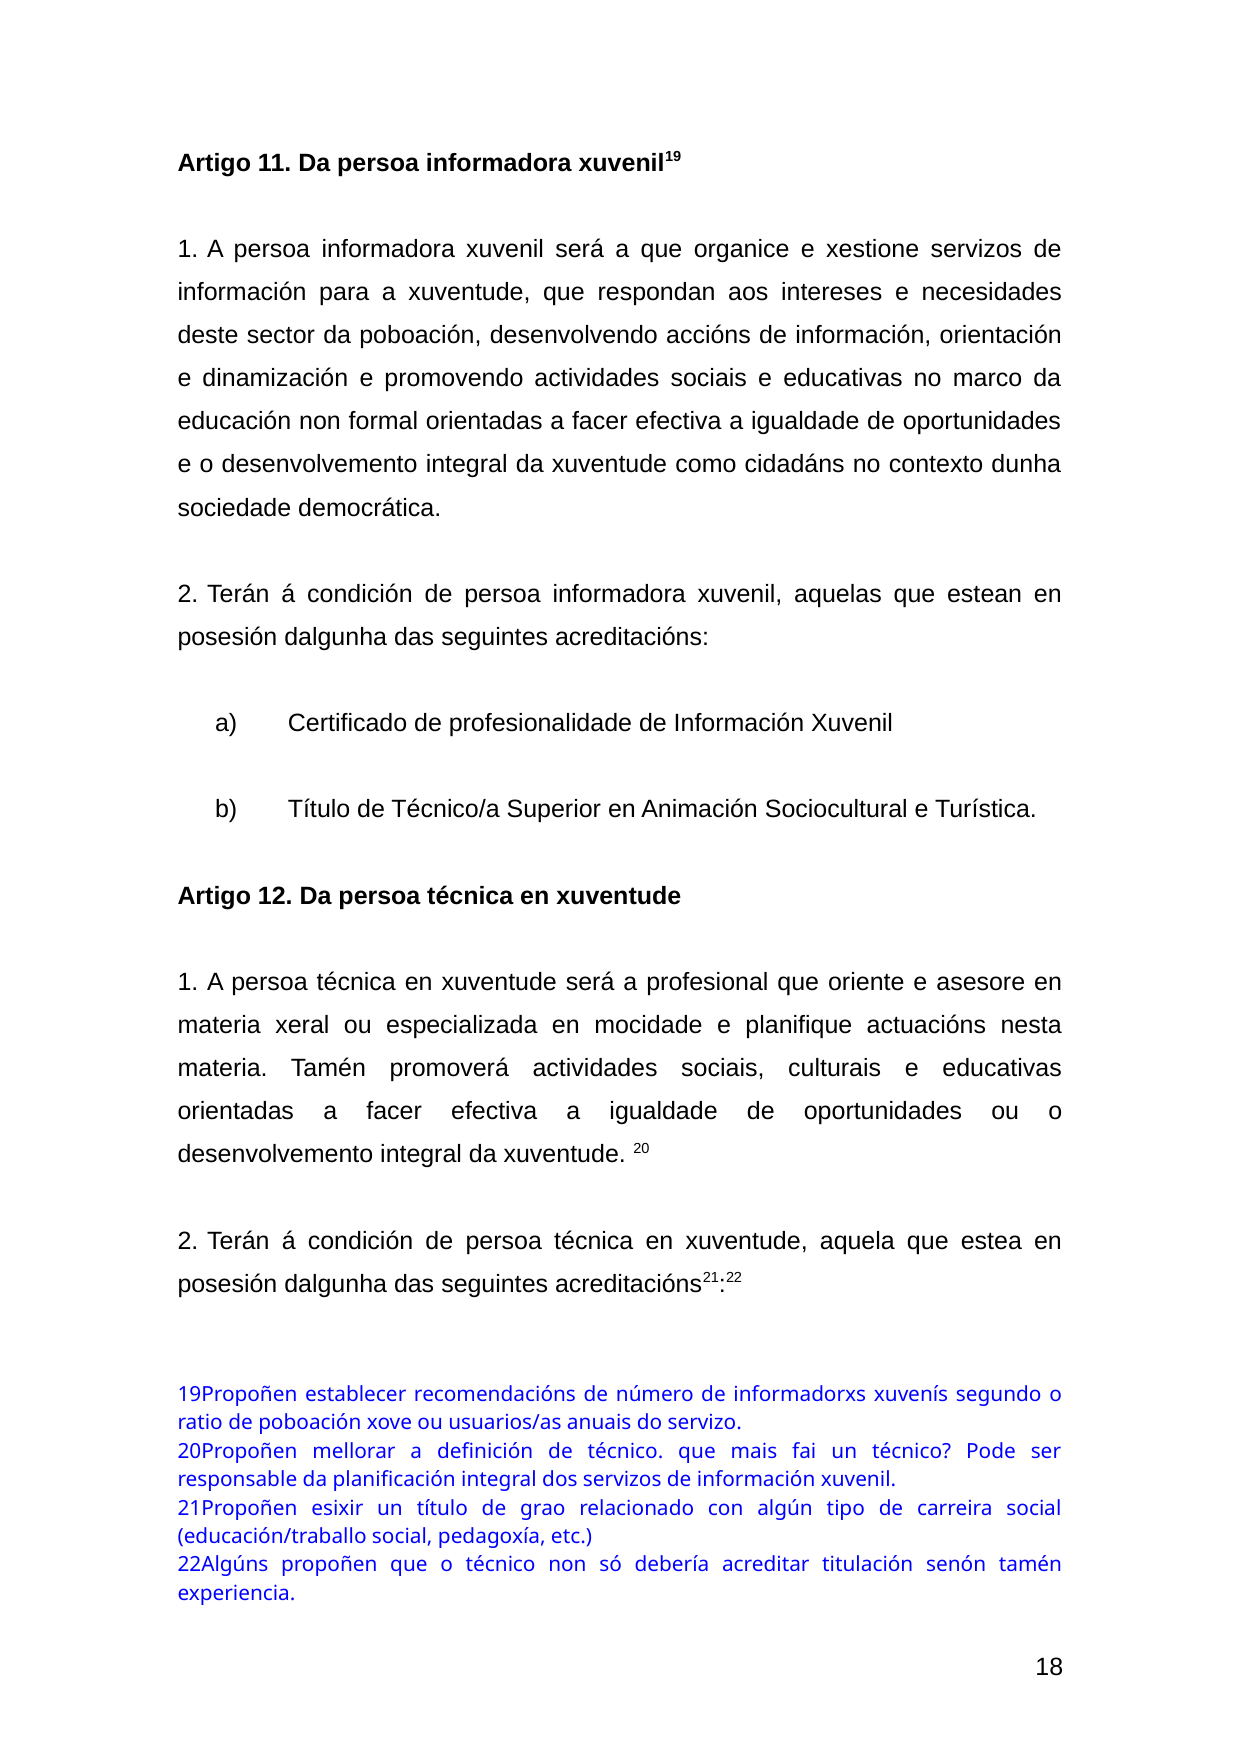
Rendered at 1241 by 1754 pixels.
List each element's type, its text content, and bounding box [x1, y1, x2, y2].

text 2. Terán á condición de persoa técnica en xuventude, aquela que estea en posesión dalgunha das seguintes acreditacións: [177, 1226, 1063, 1298]
subtitle Artigo 11. Da persoa informadora xuvenil [177, 148, 1063, 176]
list Título de Técnico/a Superior en Animación Sociocultural e Turística. [215, 794, 1063, 823]
text Propoñen establecer recomendacións de número de informadorxs xuvenís segundo o ratio de poboación xove ou usuarios/as anuais do servizo. [177, 1379, 1063, 1436]
subtitle Artigo 12. Da persoa técnica en xuventude [177, 881, 1063, 909]
text 2. Terán á condición de persoa informadora xuvenil, aquelas que estean en posesión dalgunha das seguintes acreditacións: [177, 579, 1063, 651]
list Certificado de profesionalidade de Información Xuvenil [215, 708, 1063, 737]
text Propoñen mellorar a definición de técnico. que mais fai un técnico? Pode ser responsable da planificación integral dos servizos de información xuvenil. [177, 1436, 1063, 1493]
text 1. A persoa informadora xuvenil será a que organice e xestione servizos de información para a xuventude, que respondan aos intereses e necesidades deste sector da poboación, desenvolvendo accións de información, orientación e dinamización e promovendo actividades sociais e educativas no marco da educación non formal orientadas a facer efectiva a igualdade de oportunidades e o desenvolvemento integral da xuventude como cidadáns no contexto dunha sociedade democrática. [177, 234, 1063, 521]
text 1. A persoa técnica en xuventude será a profesional que oriente e asesore en materia xeral ou especializada en mocidade e planifique actuacións nesta materia. Tamén promoverá actividades sociais, culturais e educativas orientadas a facer efectiva a igualdade de oportunidades ou o desenvolvemento integral da xuventude. [177, 967, 1063, 1168]
text Propoñen esixir un título de grao relacionado con algún tipo de carreira social (educación/traballo social, pedagoxía, etc.) [177, 1493, 1063, 1549]
text Algúns propoñen que o técnico non só debería acreditar titulación senón tamén experiencia. [177, 1549, 1063, 1606]
